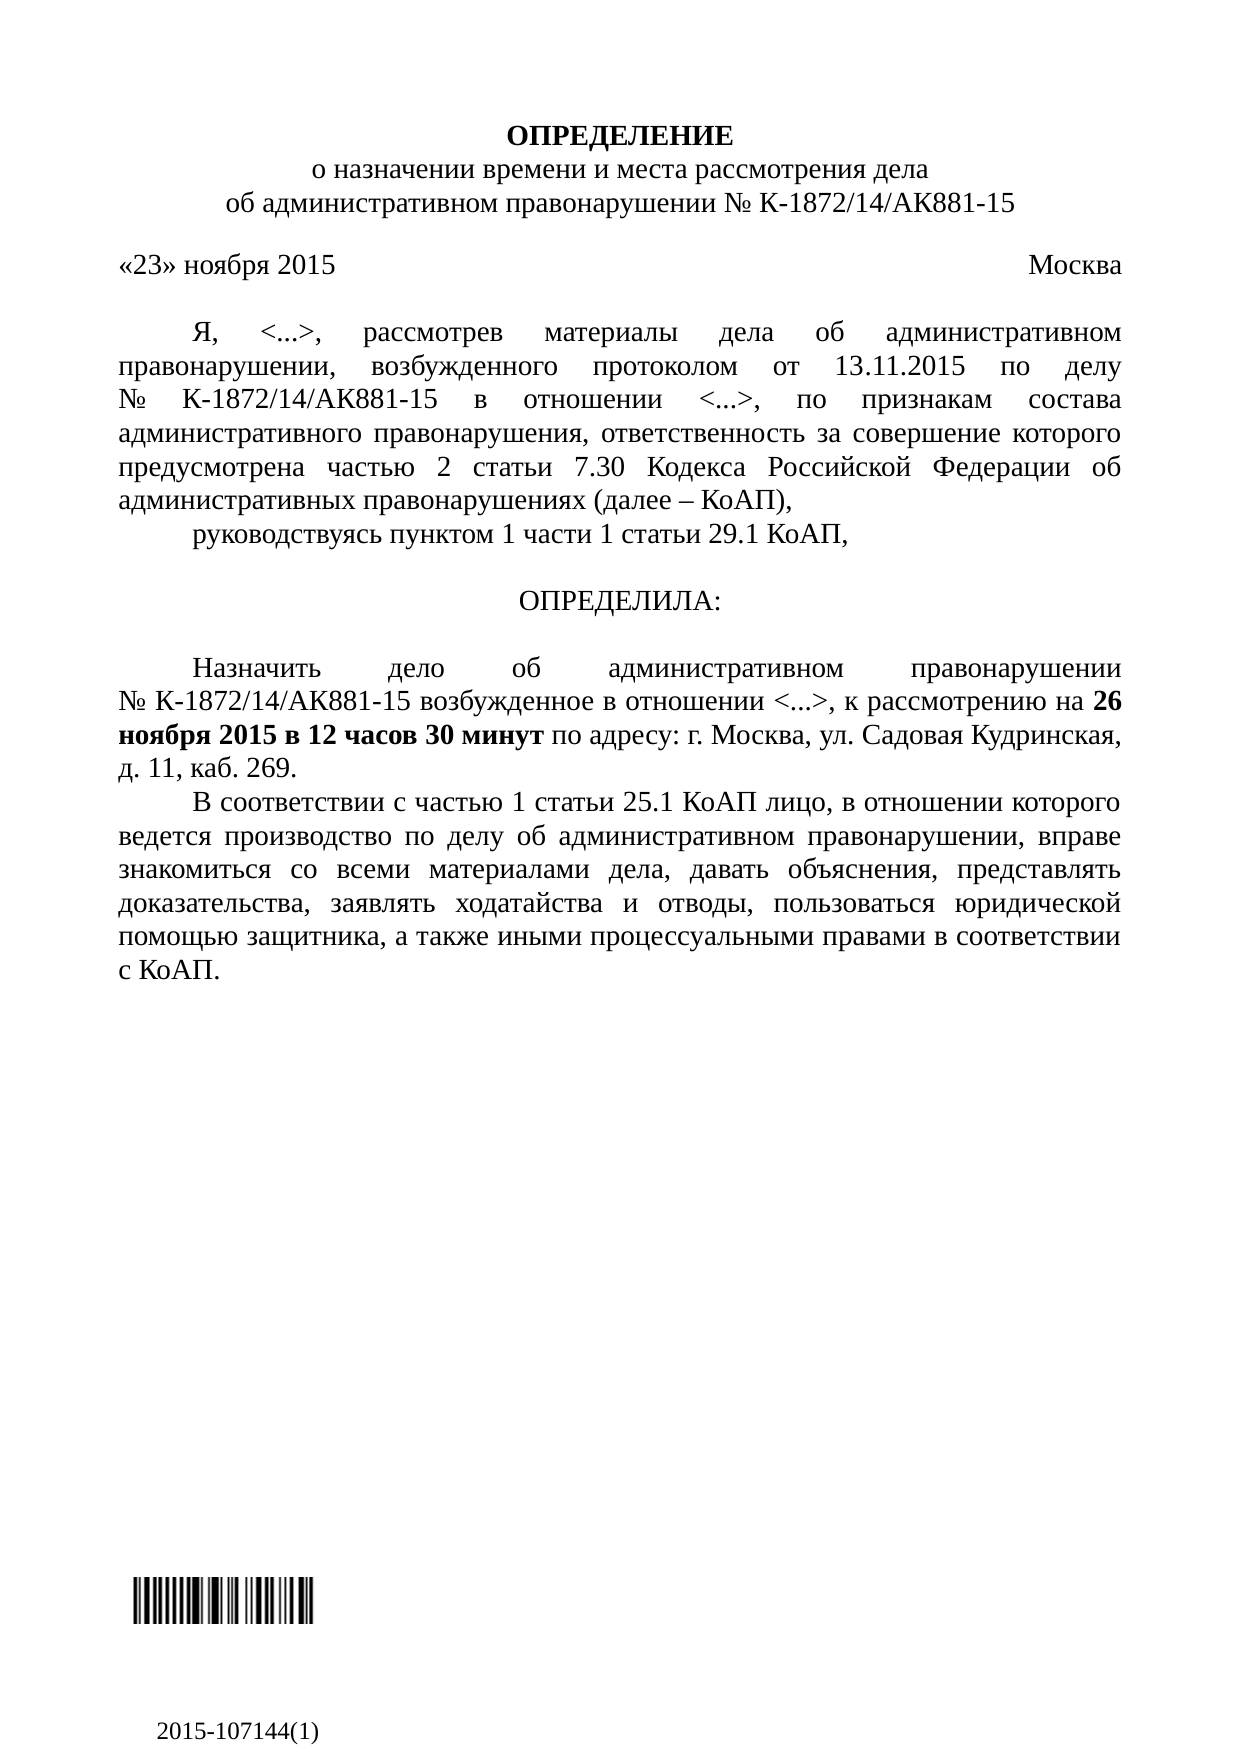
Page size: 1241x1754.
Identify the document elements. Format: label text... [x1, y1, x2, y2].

text Я, <...>, рассмотрев материалы дела об административном правонарушении, возбужденного протоколом от 13.11.2015 по делу № К-1872/14/АК881-15 в отношении <...>, по признакам состава административного правонарушения, ответственность за совершение которого предусмотрена частью 2 статьи 7.30 Кодекса Российской Федерации об административных правонарушениях (далее – КоАП), [118, 314, 1122, 516]
text руководствуясь пунктом 1 части 1 статьи 29.1 КоАП, [118, 516, 1122, 549]
text об административном правонарушении № К-1872/14/АК881-15 [118, 185, 1122, 219]
text Назначить дело об административном правонарушении № К-1872/14/АК881-15 возбужденное в отношении <...>, к рассмотрению на 26 ноября 2015 в 12 часов 30 минут по адресу: г. Москва, ул. Садовая Кудринская, д. 11, каб. 269. [118, 650, 1122, 784]
text «23» ноября 2015 Москва [118, 247, 1122, 281]
text о назначении времени и места рассмотрения дела [118, 152, 1122, 185]
picture [118, 1577, 331, 1624]
text В соответствии с частью 1 статьи 25.1 КоАП лицо, в отношении которого ведется производство по делу об административном правонарушении, вправе знакомиться со всеми материалами дела, давать объяснения, представлять доказательства, заявлять ходатайства и отводы, пользоваться юридической помощью защитника, а также иными процессуальными правами в соответствии с КоАП. [118, 784, 1122, 985]
text ОПРЕДЕЛИЛА: [118, 583, 1122, 616]
subtitle ОПРЕДЕЛЕНИЕ [118, 118, 1122, 152]
